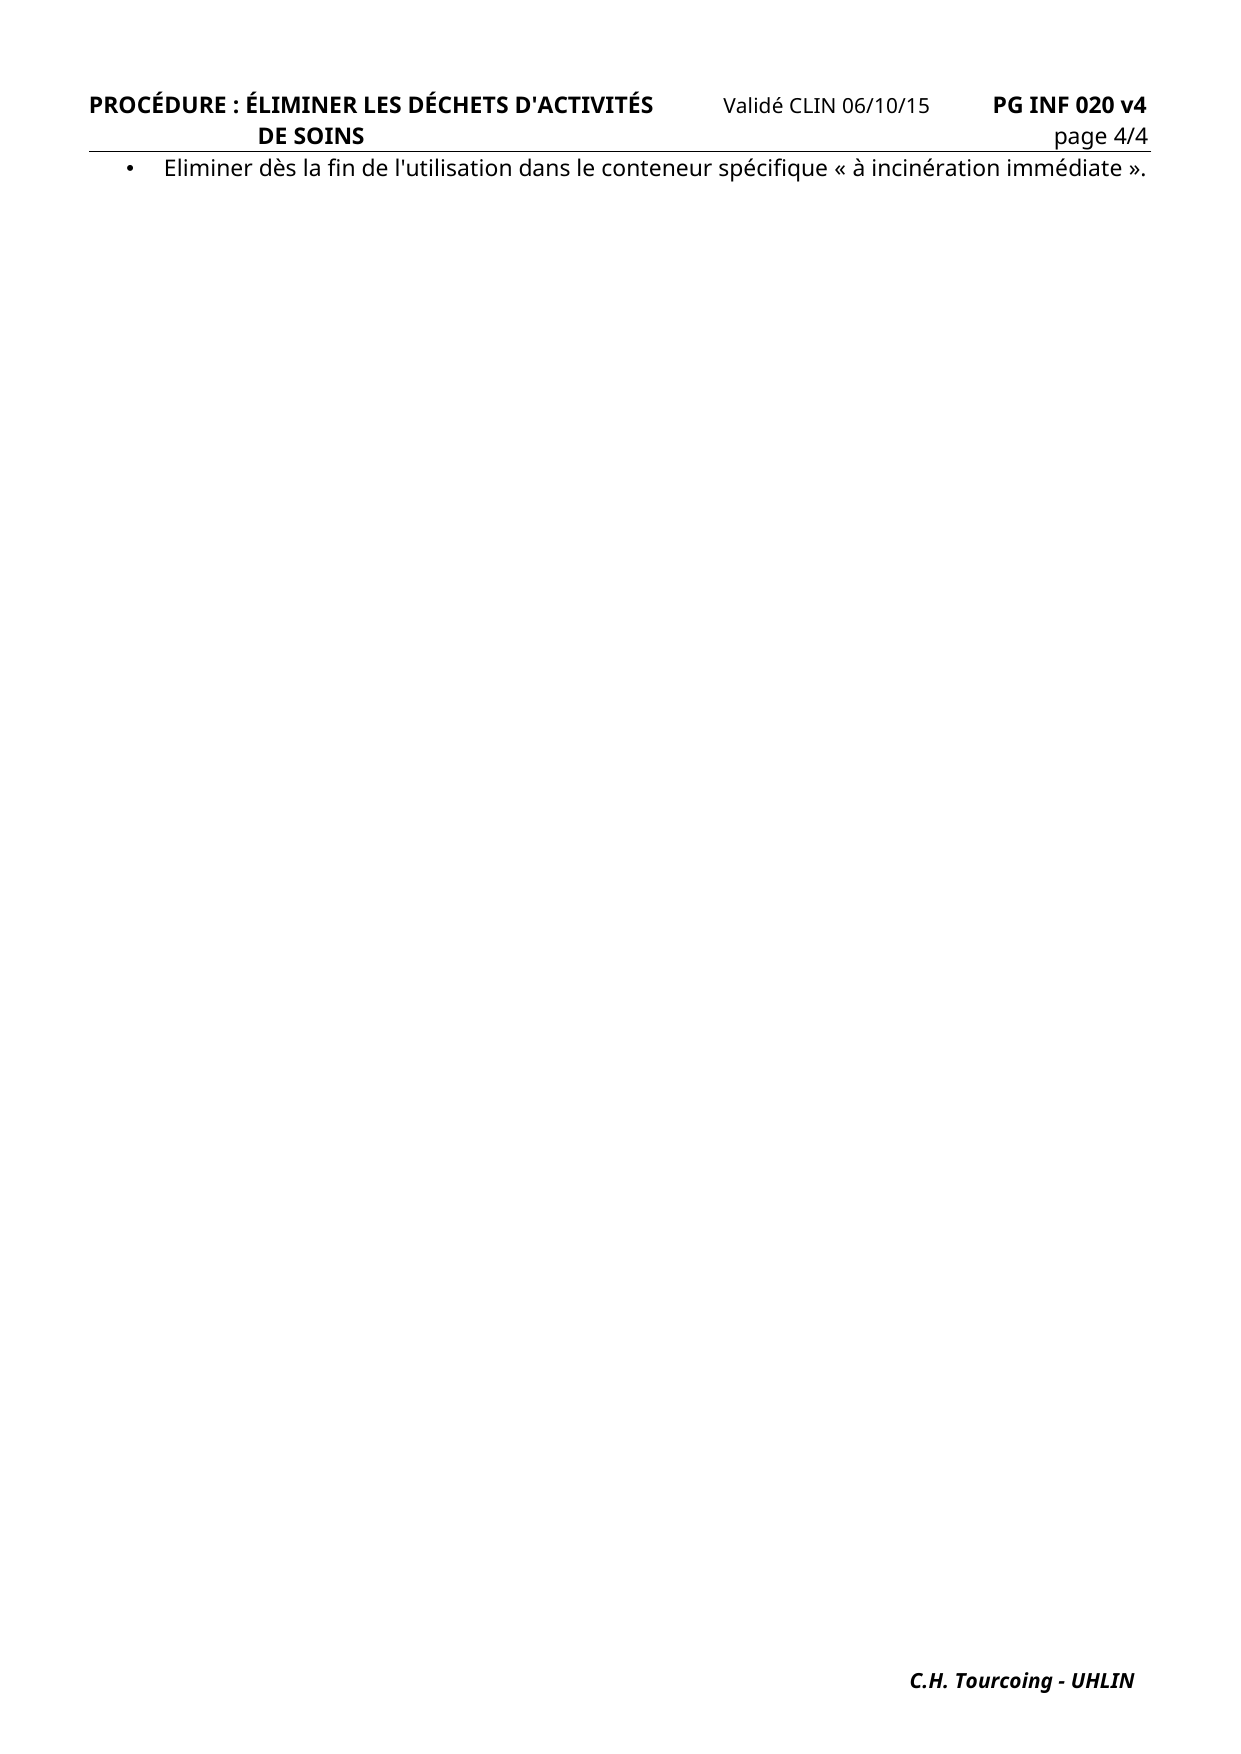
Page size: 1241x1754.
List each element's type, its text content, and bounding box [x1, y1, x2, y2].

list Eliminer dès la fin de l'utilisation dans le conteneur spécifique « à incinération immédiate ». [126, 152, 1151, 183]
